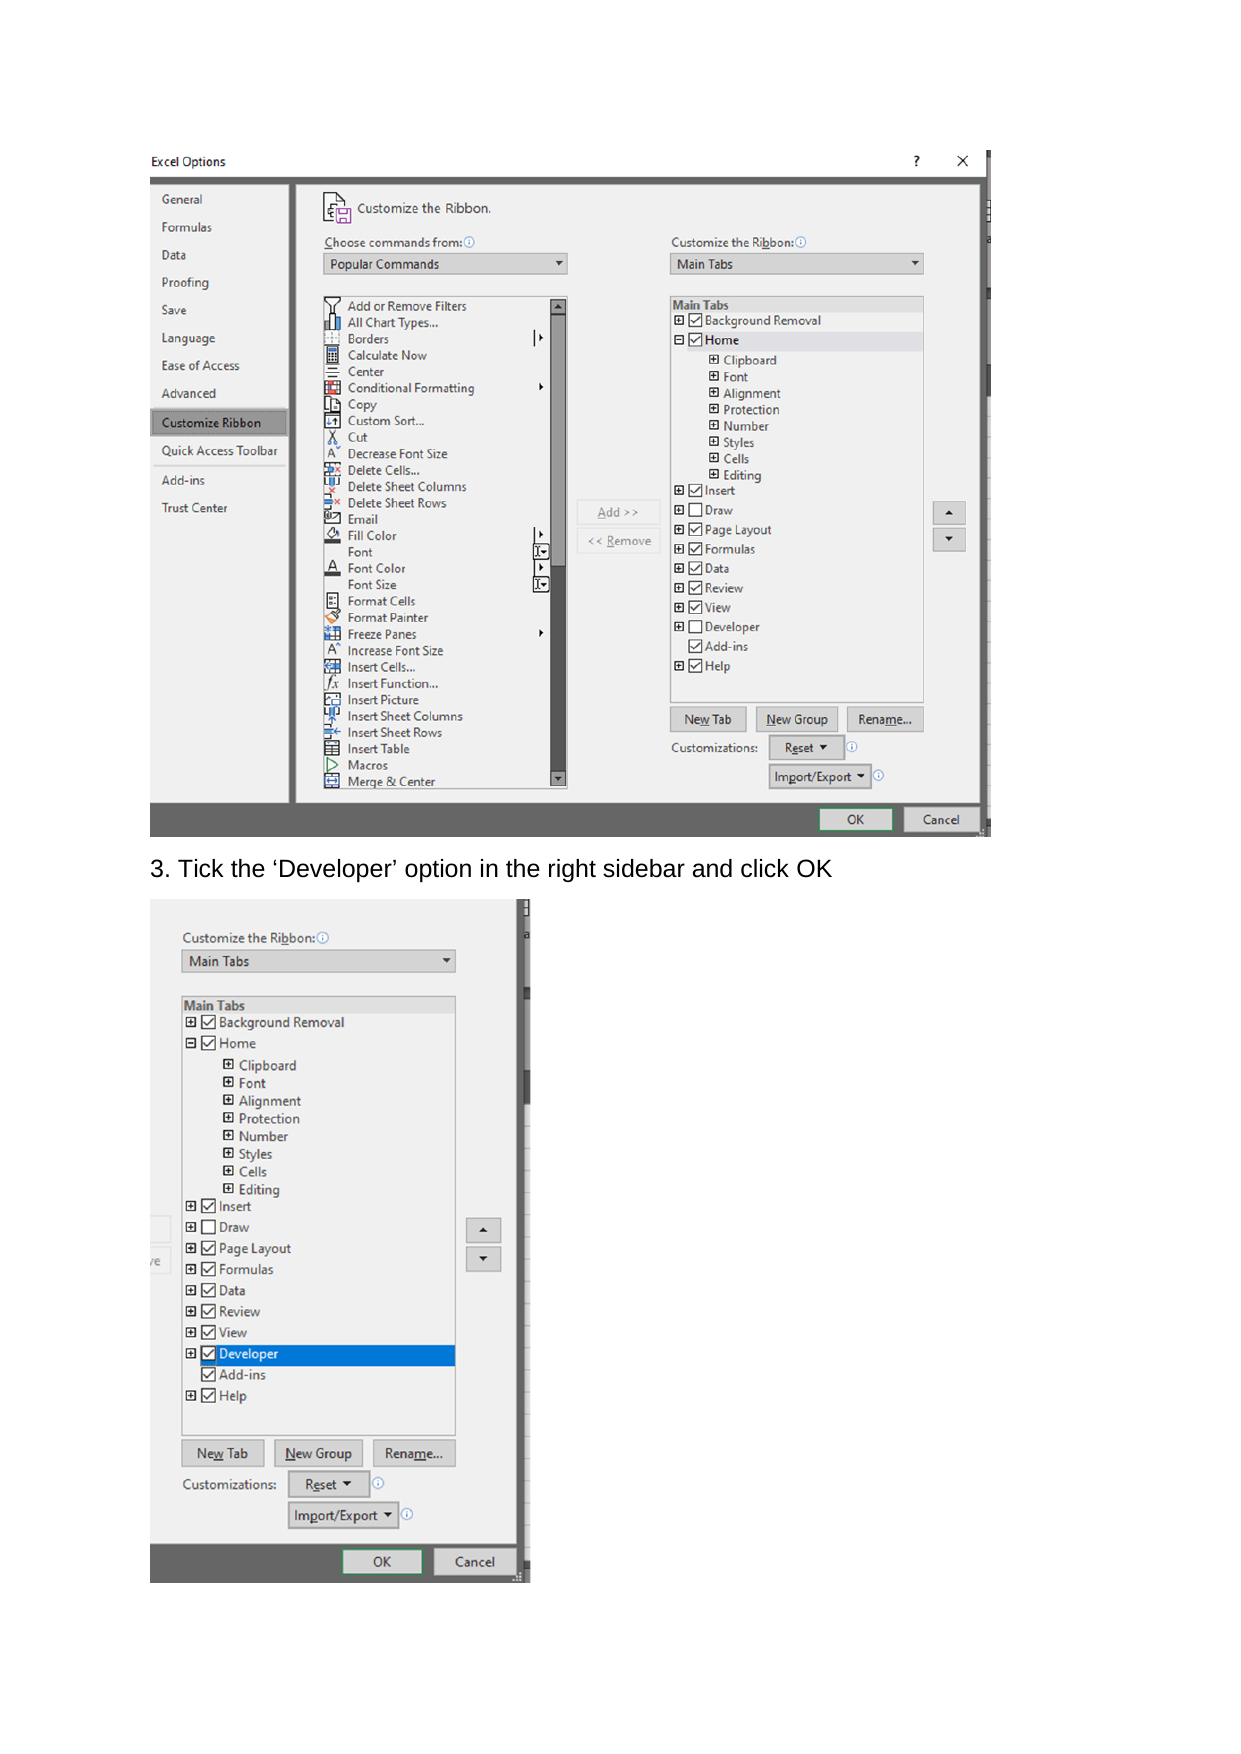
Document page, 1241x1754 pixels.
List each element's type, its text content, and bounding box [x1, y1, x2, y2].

text 3. Tick the ‘Developer’ option in the right sidebar and click OK [150, 854, 1090, 882]
